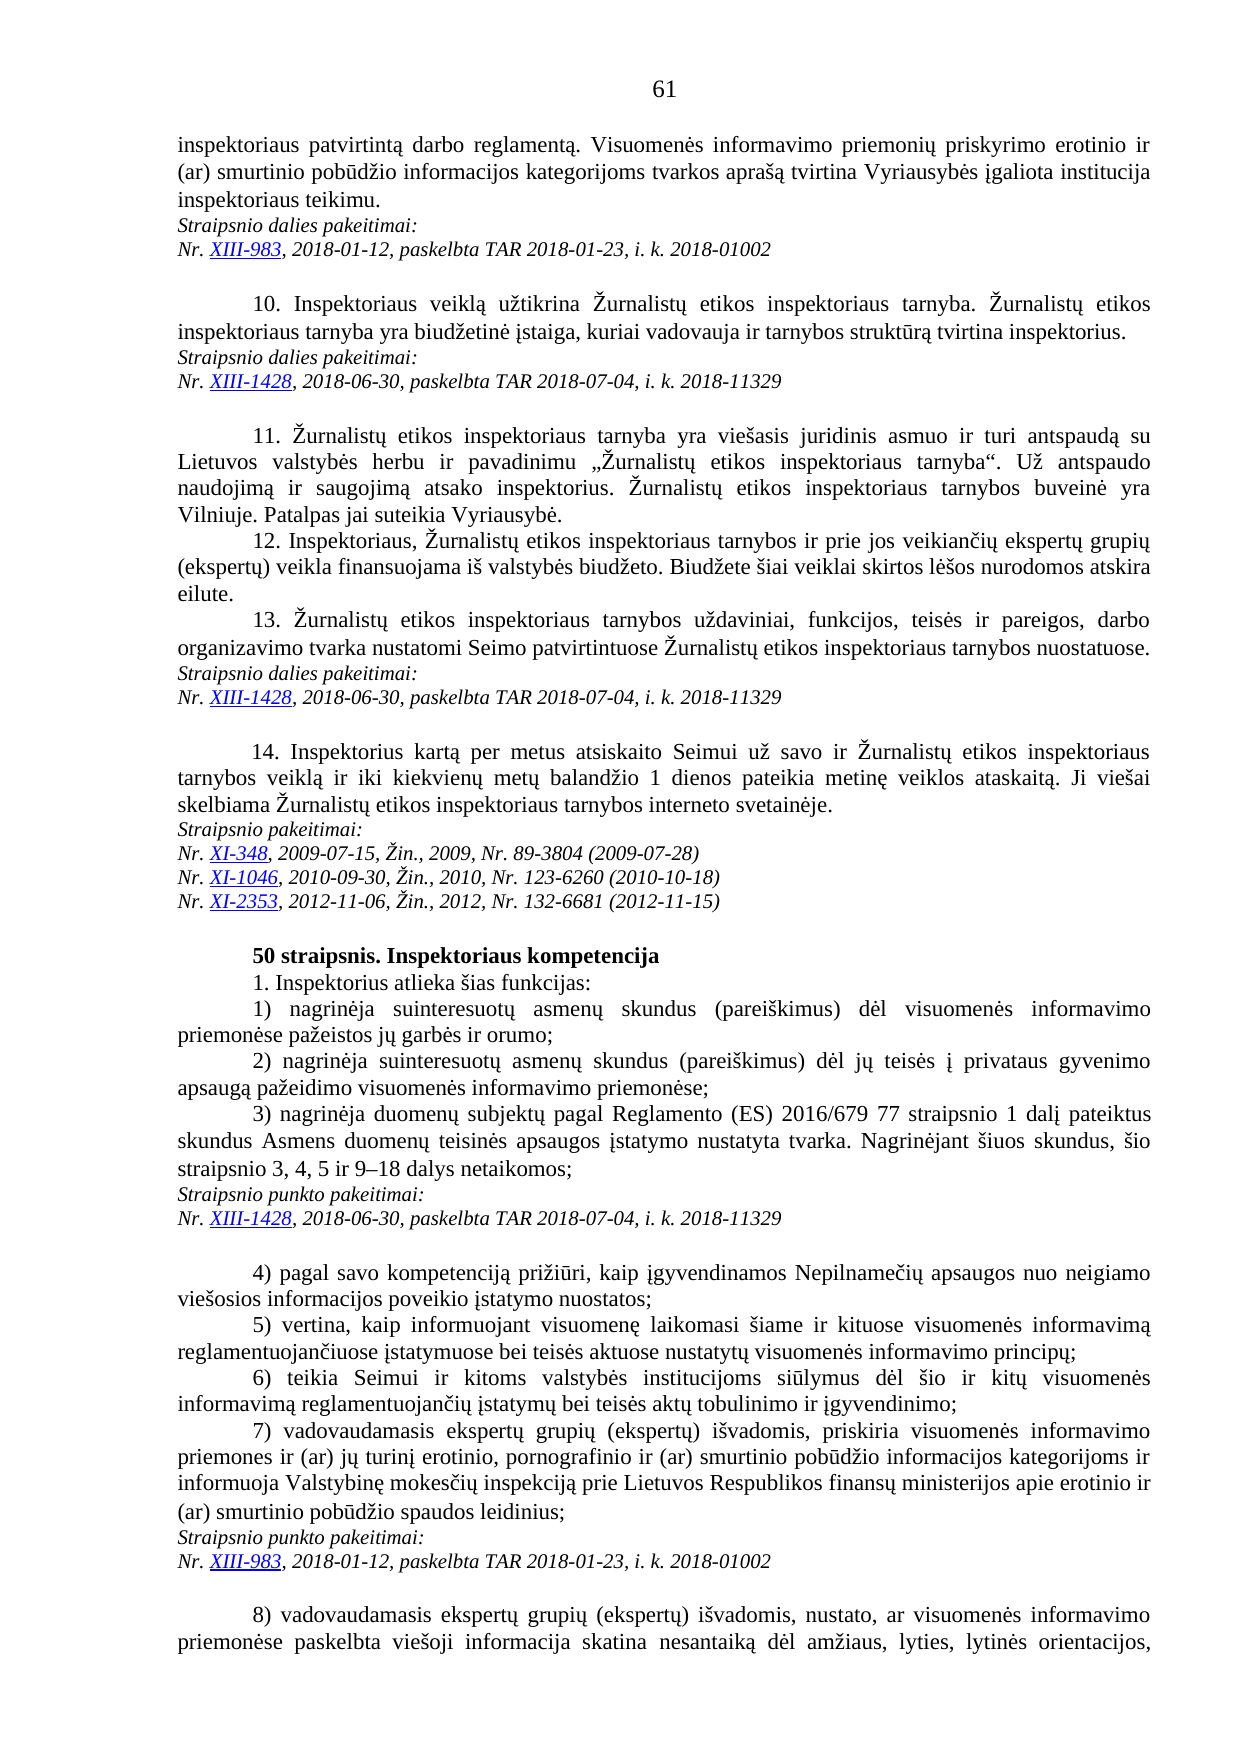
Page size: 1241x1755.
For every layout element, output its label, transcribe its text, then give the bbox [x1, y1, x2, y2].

text 1. Inspektorius atlieka šias funkcijas: [177, 968, 1152, 995]
text Nr. XIII-1428, 2018-06-30, paskelbta TAR 2018-07-04, i. k. 2018-11329 [177, 685, 1152, 709]
text 13. Žurnalistų etikos inspektoriaus tarnybos uždaviniai, funkcijos, teisės ir pareigos, darbo organizavimo tvarka nustatomi Seimo patvirtintuose Žurnalistų etikos inspektoriaus tarnybos nuostatuose. [177, 606, 1152, 661]
text 3) nagrinėja duomenų subjektų pagal Reglamento (ES) 2016/679 77 straipsnio 1 dalį pateiktus skundus Asmens duomenų teisinės apsaugos įstatymo nustatyta tvarka. Nagrinėjant šiuos skundus, šio straipsnio 3, 4, 5 ir 9–18 dalys netaikomos; [177, 1100, 1152, 1182]
text 12. Inspektoriaus, Žurnalistų etikos inspektoriaus tarnybos ir prie jos veikiančių ekspertų grupių (ekspertų) veikla finansuojama iš valstybės biudžeto. Biudžete šiai veiklai skirtos lėšos nurodomos atskira eilute. [177, 527, 1152, 606]
text 8) vadovaudamasis ekspertų grupių (ekspertų) išvadomis, nustato, ar visuomenės informavimo priemonėse paskelbta viešoji informacija skatina nesantaiką dėl amžiaus, lyties, lytinės orientacijos, [177, 1601, 1152, 1654]
text 11. Žurnalistų etikos inspektoriaus tarnyba yra viešasis juridinis asmuo ir turi antspaudą su Lietuvos valstybės herbu ir pavadinimu „Žurnalistų etikos inspektoriaus tarnyba“. Už antspaudo naudojimą ir saugojimą atsako inspektorius. Žurnalistų etikos inspektoriaus tarnybos buveinė yra Vilniuje. Patalpas jai suteikia Vyriausybė. [177, 422, 1152, 527]
text Straipsnio dalies pakeitimai: [177, 345, 1152, 369]
text Straipsnio dalies pakeitimai: [177, 661, 1152, 685]
text Straipsnio punkto pakeitimai: [177, 1524, 1152, 1549]
text 50 straipsnis. Inspektoriaus kompetencija [177, 942, 1152, 968]
text 10. Inspektoriaus veiklą užtikrina Žurnalistų etikos inspektoriaus tarnyba. Žurnalistų etikos inspektoriaus tarnyba yra biudžetinė įstaiga, kuriai vadovauja ir tarnybos struktūrą tvirtina inspektorius. [177, 290, 1152, 345]
text Straipsnio dalies pakeitimai: [177, 213, 1152, 237]
text 5) vertina, kaip informuojant visuomenę laikomasi šiame ir kituose visuomenės informavimą reglamentuojančiuose įstatymuose bei teisės aktuose nustatytų visuomenės informavimo principų; [177, 1311, 1152, 1364]
text 2) nagrinėja suinteresuotų asmenų skundus (pareiškimus) dėl jų teisės į privataus gyvenimo apsaugą pažeidimo visuomenės informavimo priemonėse; [177, 1048, 1152, 1100]
text Nr. XIII-983, 2018-01-12, paskelbta TAR 2018-01-23, i. k. 2018-01002 [177, 1549, 1152, 1573]
text Straipsnio pakeitimai: [177, 817, 1152, 841]
text 1) nagrinėja suinteresuotų asmenų skundus (pareiškimus) dėl visuomenės informavimo priemonėse pažeistos jų garbės ir orumo; [177, 995, 1152, 1048]
text Nr. XI-2353, 2012-11-06, Žin., 2012, Nr. 132-6681 (2012-11-15) [177, 889, 1152, 913]
text Nr. XI-1046, 2010-09-30, Žin., 2010, Nr. 123-6260 (2010-10-18) [177, 865, 1152, 889]
text inspektoriaus patvirtintą darbo reglamentą. Visuomenės informavimo priemonių priskyrimo erotinio ir (ar) smurtinio pobūdžio informacijos kategorijoms tvarkos aprašą tvirtina Vyriausybės įgaliota institucija inspektoriaus teikimu. [177, 131, 1152, 213]
text 7) vadovaudamasis ekspertų grupių (ekspertų) išvadomis, priskiria visuomenės informavimo priemones ir (ar) jų turinį erotinio, pornografinio ir (ar) smurtinio pobūdžio informacijos kategorijoms ir informuoja Valstybinę mokesčių inspekciją prie Lietuvos Respublikos finansų ministerijos apie erotinio ir (ar) smurtinio pobūdžio spaudos leidinius; [177, 1417, 1152, 1524]
text Nr. XIII-983, 2018-01-12, paskelbta TAR 2018-01-23, i. k. 2018-01002 [177, 237, 1152, 261]
text Straipsnio punkto pakeitimai: [177, 1182, 1152, 1206]
text 14. Inspektorius kartą per metus atsiskaito Seimui už savo ir Žurnalistų etikos inspektoriaus tarnybos veiklą ir iki kiekvienų metų balandžio 1 dienos pateikia metinę veiklos ataskaitą. Ji viešai skelbiama Žurnalistų etikos inspektoriaus tarnybos interneto svetainėje. [177, 738, 1152, 817]
text 6) teikia Seimui ir kitoms valstybės institucijoms siūlymus dėl šio ir kitų visuomenės informavimą reglamentuojančių įstatymų bei teisės aktų tobulinimo ir įgyvendinimo; [177, 1364, 1152, 1417]
text Nr. XIII-1428, 2018-06-30, paskelbta TAR 2018-07-04, i. k. 2018-11329 [177, 369, 1152, 393]
text 4) pagal savo kompetenciją prižiūri, kaip įgyvendinamos Nepilnamečių apsaugos nuo neigiamo viešosios informacijos poveikio įstatymo nuostatos; [177, 1259, 1152, 1311]
text Nr. XI-348, 2009-07-15, Žin., 2009, Nr. 89-3804 (2009-07-28) [177, 841, 1152, 865]
text Nr. XIII-1428, 2018-06-30, paskelbta TAR 2018-07-04, i. k. 2018-11329 [177, 1206, 1152, 1230]
